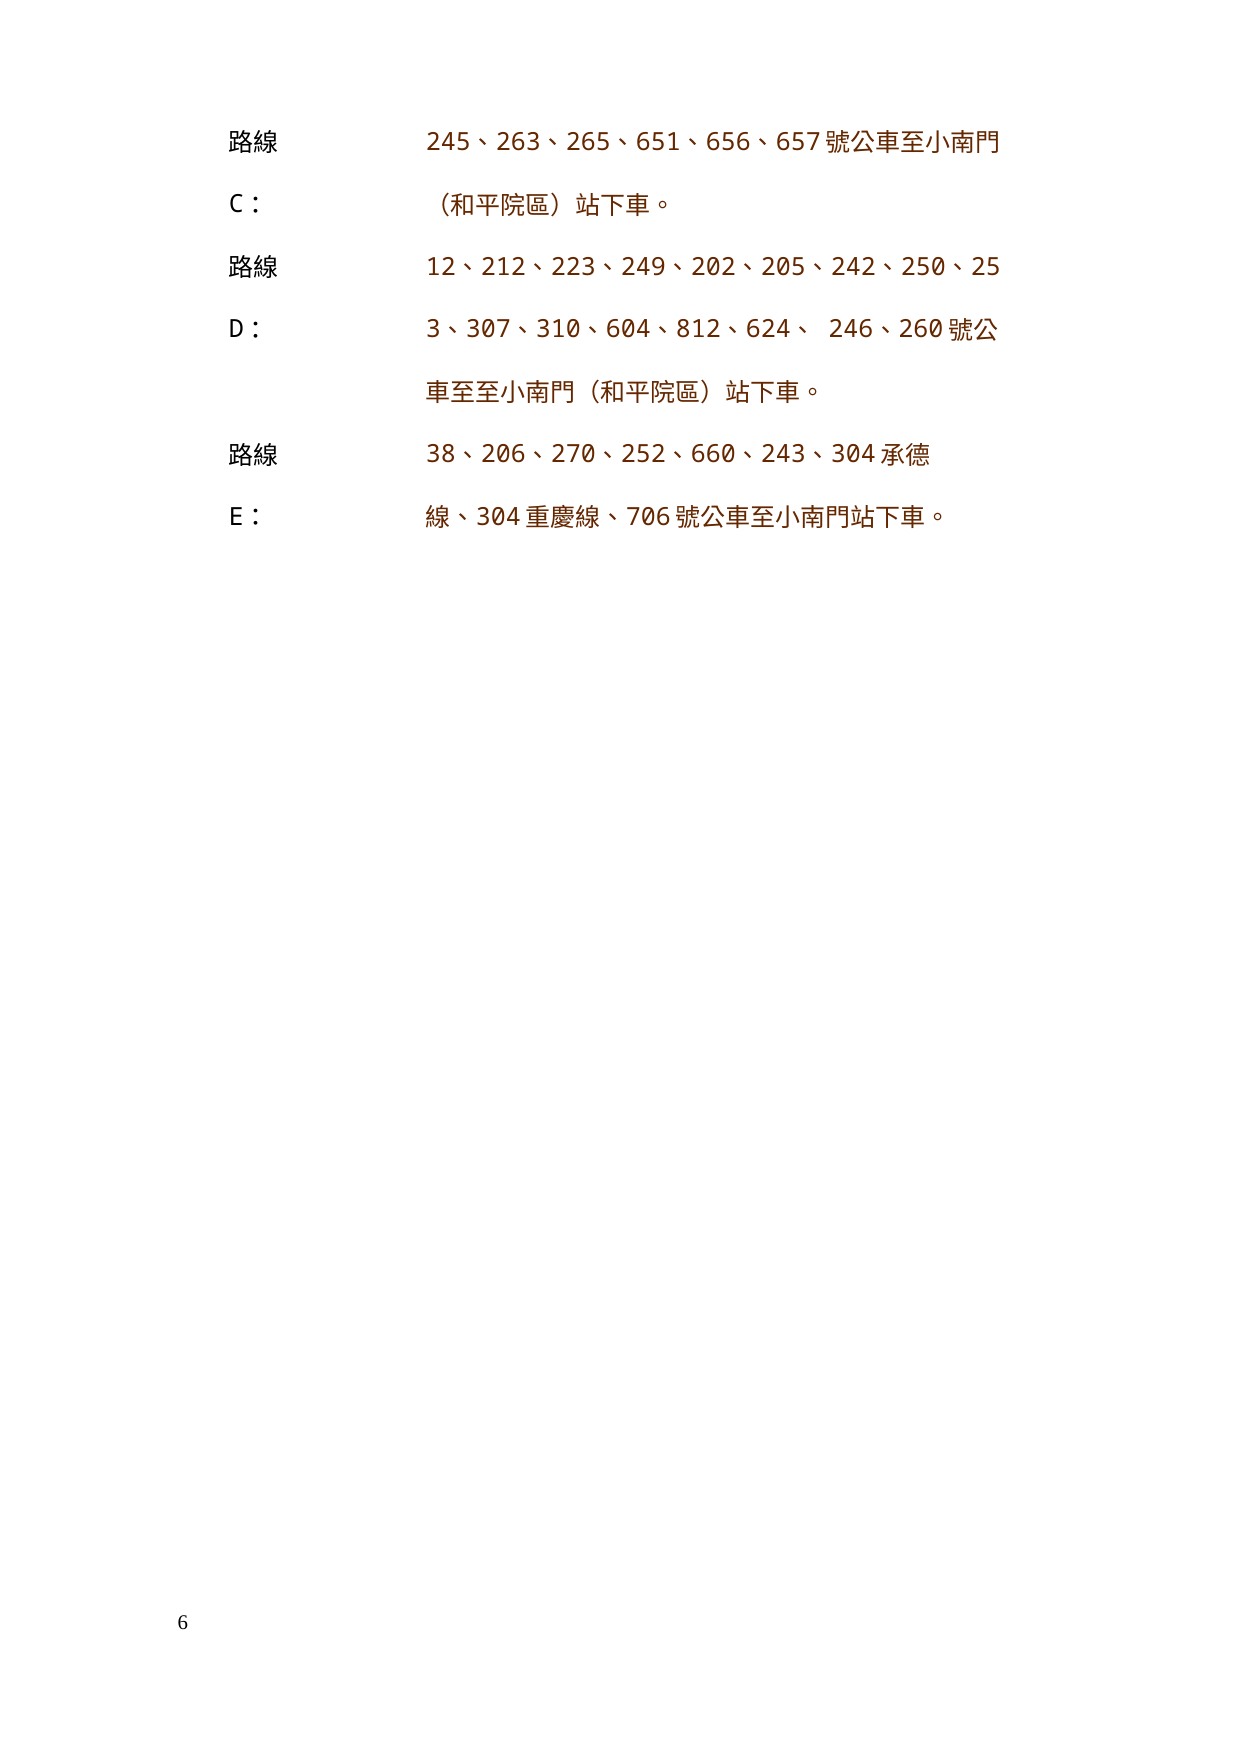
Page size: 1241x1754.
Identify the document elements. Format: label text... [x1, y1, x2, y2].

table_cell 38、206、270、252、660、243、304承德線、304重慶線、706號公車至小南門站下車。 [374, 412, 1063, 537]
table_cell 路線C： [177, 99, 374, 224]
table_cell 12、212、223、249、202、205、242、250、253、307、310、604、812、624、 246、260號公車至至小南門（和平院區）站下車。 [374, 224, 1063, 412]
table_cell 路線E： [177, 412, 374, 537]
table_cell 路線D： [177, 224, 374, 412]
table_cell 245、263、265、651、656、657號公車至小南門（和平院區）站下車。 [374, 99, 1063, 224]
